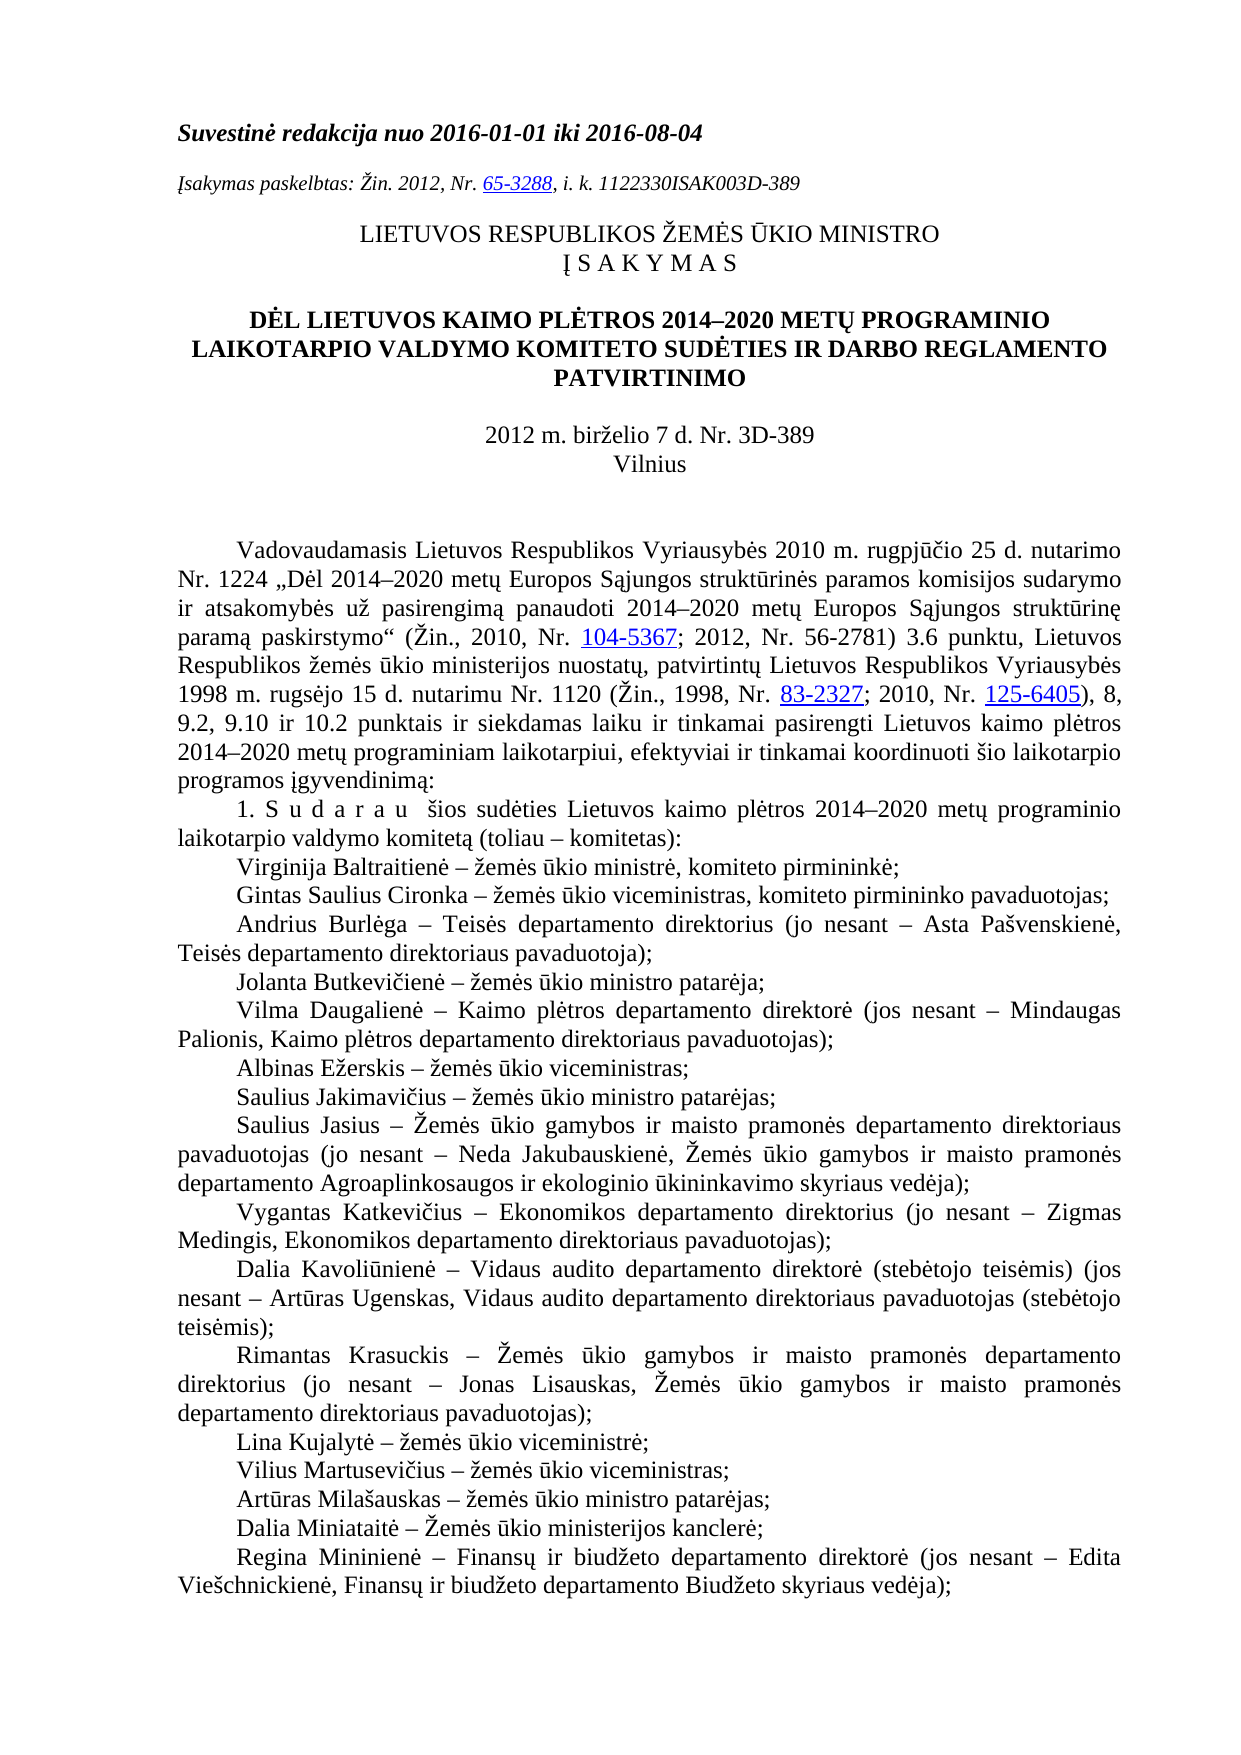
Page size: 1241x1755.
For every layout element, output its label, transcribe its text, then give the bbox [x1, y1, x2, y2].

text Virginija Baltraitienė – žemės ūkio ministrė, komiteto pirmininkė; [177, 852, 1122, 880]
text Vilius Martusevičius – žemės ūkio viceministras; [177, 1455, 1122, 1484]
text Į S A K Y M A S [177, 248, 1122, 277]
text Saulius Jasius – Žemės ūkio gamybos ir maisto pramonės departamento direktoriaus pavaduotojas (jo nesant – Neda Jakubauskienė, Žemės ūkio gamybos ir maisto pramonės departamento Agroaplinkosaugos ir ekologinio ūkininkavimo skyriaus vedėja); [177, 1110, 1122, 1197]
text Įsakymas paskelbtas: Žin. 2012, Nr. 65-3288, i. k. 1122330ISAK003D-389 [177, 171, 1122, 195]
text Andrius Burlėga – Teisės departamento direktorius (jo nesant – Asta Pašvenskienė, Teisės departamento direktoriaus pavaduotoja); [177, 909, 1122, 967]
text Vygantas Katkevičius – Ekonomikos departamento direktorius (jo nesant – Zigmas Medingis, Ekonomikos departamento direktoriaus pavaduotojas); [177, 1197, 1122, 1254]
text Regina Mininienė – Finansų ir biudžeto departamento direktorė (jos nesant – Edita Viešchnickienė, Finansų ir biudžeto departamento Biudžeto skyriaus vedėja); [177, 1542, 1122, 1599]
text LIETUVOS RESPUBLIKOS ŽEMĖS ŪKIO MINISTRO [177, 219, 1122, 248]
text Vadovaudamasis Lietuvos Respublikos Vyriausybės 2010 m. rugpjūčio 25 d. nutarimo Nr. 1224 „Dėl 2014–2020 metų Europos Sąjungos struktūrinės paramos komisijos sudarymo ir atsakomybės už pasirengimą panaudoti 2014–2020 metų Europos Sąjungos struktūrinę paramą paskirstymo“ (Žin., 2010, Nr. 104-5367; 2012, Nr. 56-2781) 3.6 punktu, Lietuvos Respublikos žemės ūkio ministerijos nuostatų, patvirtintų Lietuvos Respublikos Vyriausybės 1998 m. rugsėjo 15 d. nutarimu Nr. 1120 (Žin., 1998, Nr. 83-2327; 2010, Nr. 125-6405), 8, 9.2, 9.10 ir 10.2 punktais ir siekdamas laiku ir tinkamai pasirengti Lietuvos kaimo plėtros 2014–2020 metų programiniam laikotarpiui, efektyviai ir tinkamai koordinuoti šio laikotarpio programos įgyvendinimą: [177, 535, 1122, 794]
text 2012 m. birželio 7 d. Nr. 3D-389 [177, 420, 1122, 449]
text Albinas Ežerskis – žemės ūkio viceministras; [177, 1053, 1122, 1082]
text Dalia Kavoliūnienė – Vidaus audito departamento direktorė (stebėtojo teisėmis) (jos nesant – Artūras Ugenskas, Vidaus audito departamento direktoriaus pavaduotojas (stebėtojo teisėmis); [177, 1254, 1122, 1340]
text Vilnius [177, 449, 1122, 478]
text DĖL LIETUVOS KAIMO PLĖTROS 2014–2020 METŲ PROGRAMINIO LAIKOTARPIO VALDYMO KOMITETO SUDĖTIES IR DARBO REGLAMENTO PATVIRTINIMO [177, 305, 1122, 392]
text Suvestinė redakcija nuo 2016-01-01 iki 2016-08-04 [177, 118, 1122, 147]
text Dalia Miniataitė – Žemės ūkio ministerijos kanclerė; [177, 1513, 1122, 1542]
text Vilma Daugalienė – Kaimo plėtros departamento direktorė (jos nesant – Mindaugas Palionis, Kaimo plėtros departamento direktoriaus pavaduotojas); [177, 995, 1122, 1053]
text Jolanta Butkevičienė – žemės ūkio ministro patarėja; [177, 967, 1122, 995]
text Gintas Saulius Cironka – žemės ūkio viceministras, komiteto pirmininko pavaduotojas; [177, 880, 1122, 909]
text 1. S u d a r a u šios sudėties Lietuvos kaimo plėtros 2014–2020 metų programinio laikotarpio valdymo komitetą (toliau – komitetas): [177, 794, 1122, 852]
text Artūras Milašauskas – žemės ūkio ministro patarėjas; [177, 1484, 1122, 1513]
text Lina Kujalytė – žemės ūkio viceministrė; [177, 1427, 1122, 1455]
text Saulius Jakimavičius – žemės ūkio ministro patarėjas; [177, 1082, 1122, 1110]
text Rimantas Krasuckis – Žemės ūkio gamybos ir maisto pramonės departamento direktorius (jo nesant – Jonas Lisauskas, Žemės ūkio gamybos ir maisto pramonės departamento direktoriaus pavaduotojas); [177, 1340, 1122, 1427]
